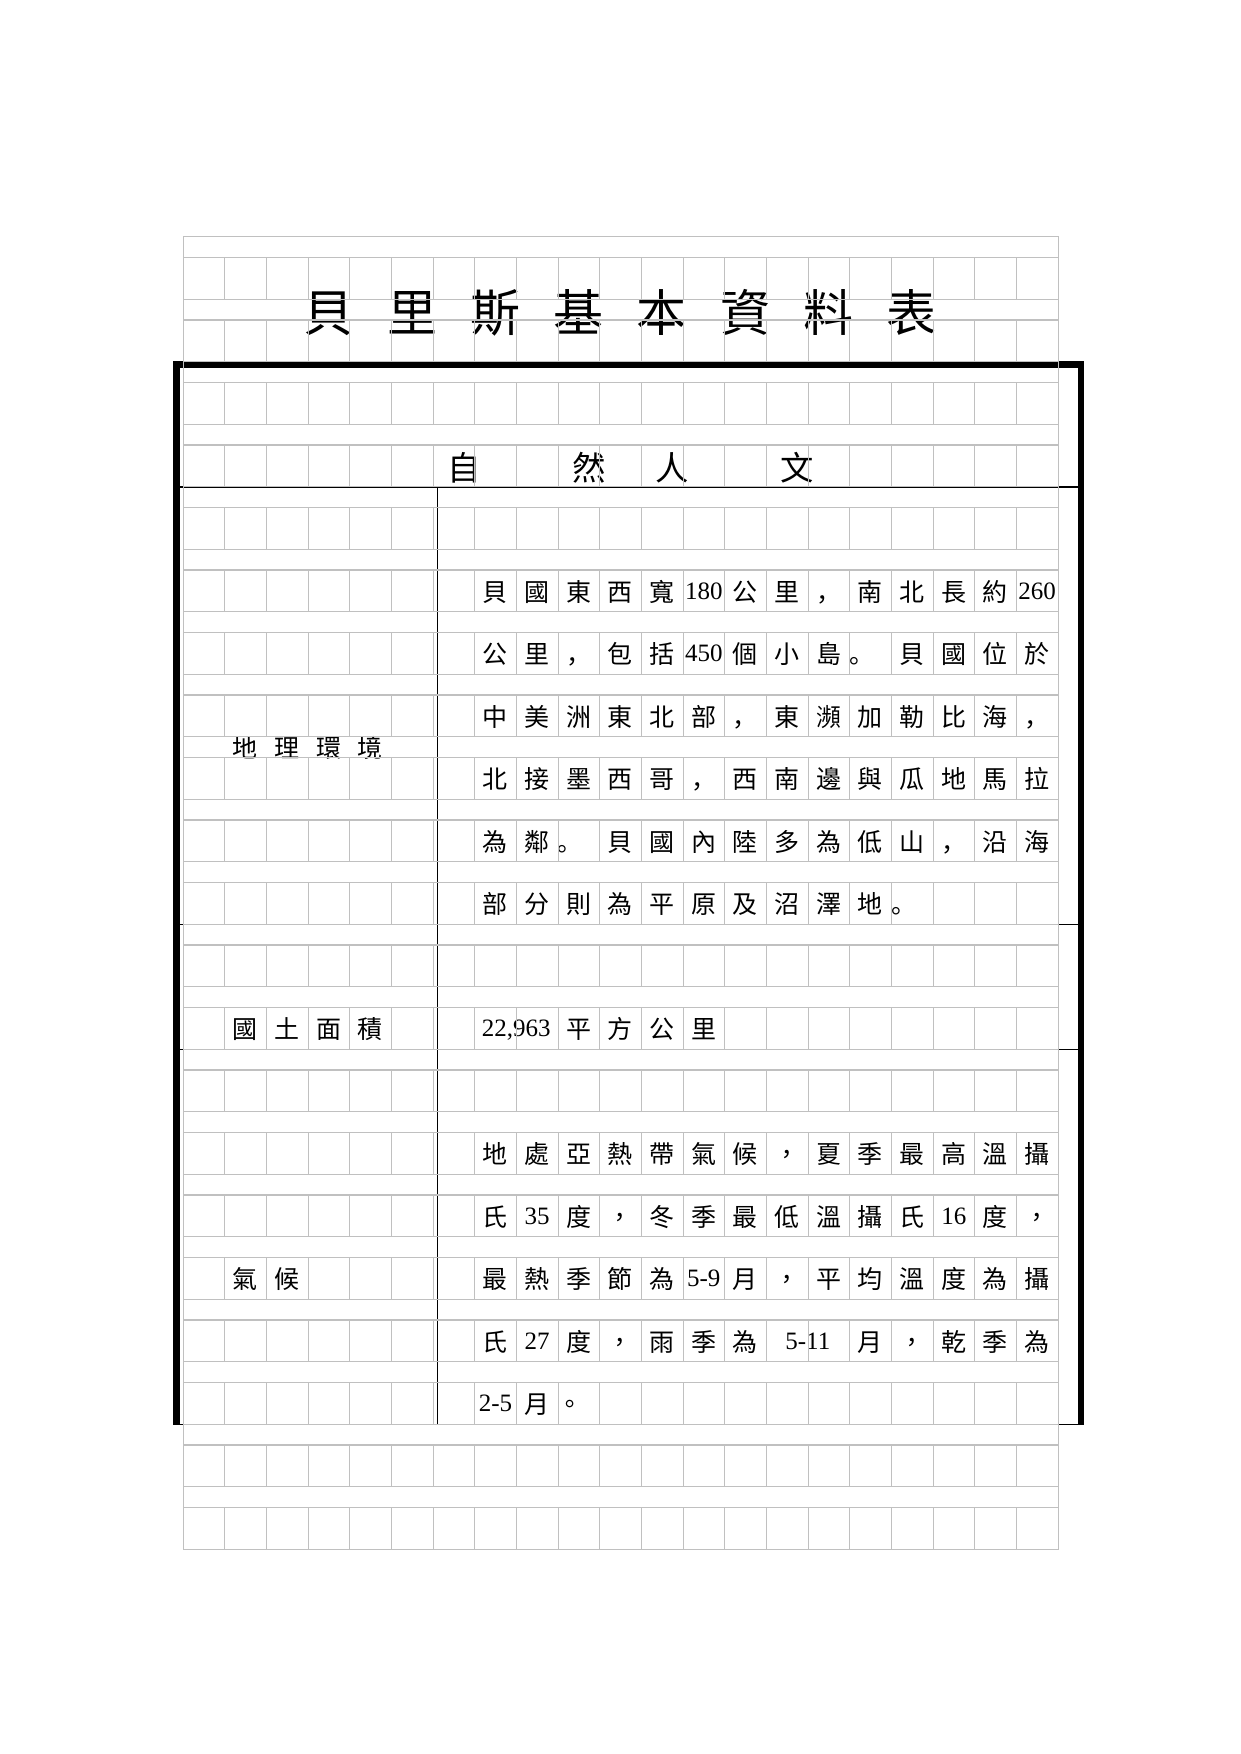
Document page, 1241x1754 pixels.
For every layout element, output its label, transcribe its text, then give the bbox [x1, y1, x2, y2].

text 貝里斯基本資料表 [184, 321, 224, 361]
table_header 自 然 人 文 [434, 446, 474, 486]
table_cell 地處亞熱帶氣候，夏季最高溫攝氏35度，冬季最低溫攝氏16度，最熱季節為5-9月，平均溫度為攝氏27度，雨季為5-11月，乾季為2-5月。 [809, 1071, 849, 1111]
table_cell 地處亞熱帶氣候，夏季最高溫攝氏35度，冬季最低溫攝氏16度，最熱季節為5-9月，平均溫度為攝氏27度，雨季為5-11月，乾季為2-5月。 [809, 1258, 849, 1299]
table_cell 地處亞熱帶氣候，夏季最高溫攝氏35度，冬季最低溫攝氏16度，最熱季節為5-9月，平均溫度為攝氏27度，雨季為5-11月，乾季為2-5月。 [850, 1196, 891, 1236]
table_cell 地理環境 [350, 508, 391, 549]
table_cell 22,963平方公里 [438, 987, 1058, 1007]
table_header 自 然 人 文 [517, 383, 558, 424]
text 貝里斯基本資料表 [345, 300, 410, 319]
text 貝里斯基本資料表 [684, 321, 724, 361]
table_header 自 然 人 文 [309, 383, 349, 424]
table_cell [184, 1300, 437, 1319]
table_cell 地處亞熱帶氣候，夏季最高溫攝氏35度，冬季最低溫攝氏16度，最熱季節為5-9月，平均溫度為攝氏27度，雨季為5-11月，乾季為2-5月。 [684, 1383, 724, 1424]
table_cell 地處亞熱帶氣候，夏季最高溫攝氏35度，冬季最低溫攝氏16度，最熱季節為5-9月，平均溫度為攝氏27度，雨季為5-11月，乾季為2-5月。 [725, 1321, 766, 1361]
table_cell 地處亞熱帶氣候，夏季最高溫攝氏35度，冬季最低溫攝氏16度，最熱季節為5-9月，平均溫度為攝氏27度，雨季為5-11月，乾季為2-5月。 [517, 1321, 558, 1361]
table_cell 地理環境 [267, 696, 308, 736]
table_cell 地處亞熱帶氣候，夏季最高溫攝氏35度，冬季最低溫攝氏16度，最熱季節為5-9月，平均溫度為攝氏27度，雨季為5-11月，乾季為2-5月。 [684, 1258, 724, 1299]
table_cell 地處亞熱帶氣候，夏季最高溫攝氏35度，冬季最低溫攝氏16度，最熱季節為5-9月，平均溫度為攝氏27度，雨季為5-11月，乾季為2-5月。 [1017, 1321, 1058, 1361]
text 貝里斯基本資料表 [434, 321, 474, 361]
text 貝里斯基本資料表 [309, 321, 349, 361]
text 貝里斯基本資料表 [892, 321, 933, 361]
table_cell 22,963平方公里 [809, 946, 849, 986]
text 貝里斯基本資料表 [809, 258, 849, 299]
table_cell 貝國東西寬180公里，南北長約260公里，包括450個小島。貝國位於中美洲東北部，東瀕加勒比海，北接墨西哥，西南邊與瓜地馬拉為鄰。貝國內陸多為低山，沿海部分則為平原及沼澤地。 [438, 488, 1058, 507]
table_cell 22,963平方公里 [684, 1008, 724, 1049]
table_cell 地處亞熱帶氣候，夏季最高溫攝氏35度，冬季最低溫攝氏16度，最熱季節為5-9月，平均溫度為攝氏27度，雨季為5-11月，乾季為2-5月。 [600, 1196, 641, 1236]
table_cell [225, 1071, 266, 1111]
table_cell 地處亞熱帶氣候，夏季最高溫攝氏35度，冬季最低溫攝氏16度，最熱季節為5-9月，平均溫度為攝氏27度，雨季為5-11月，乾季為2-5月。 [438, 1237, 1058, 1257]
table_cell 地處亞熱帶氣候，夏季最高溫攝氏35度，冬季最低溫攝氏16度，最熱季節為5-9月，平均溫度為攝氏27度，雨季為5-11月，乾季為2-5月。 [642, 1071, 683, 1111]
table_cell 地處亞熱帶氣候，夏季最高溫攝氏35度，冬季最低溫攝氏16度，最熱季節為5-9月，平均溫度為攝氏27度，雨季為5-11月，乾季為2-5月。 [642, 1133, 683, 1174]
table_cell [392, 1071, 433, 1111]
table_cell 地處亞熱帶氣候，夏季最高溫攝氏35度，冬季最低溫攝氏16度，最熱季節為5-9月，平均溫度為攝氏27度，雨季為5-11月，乾季為2-5月。 [438, 1133, 474, 1174]
table_cell [184, 1321, 224, 1361]
table_cell 地理環境 [350, 758, 391, 799]
table_cell 22,963平方公里 [850, 946, 891, 986]
table_cell 貝國東西寬180公里，南北長約260公里，包括450個小島。貝國位於中美洲東北部，東瀕加勒比海，北接墨西哥，西南邊與瓜地馬拉為鄰。貝國內陸多為低山，沿海部分則為平原及沼澤地。 [438, 800, 1058, 819]
table_cell 地處亞熱帶氣候，夏季最高溫攝氏35度，冬季最低溫攝氏16度，最熱季節為5-9月，平均溫度為攝氏27度，雨季為5-11月，乾季為2-5月。 [892, 1071, 933, 1111]
table_cell 地處亞熱帶氣候，夏季最高溫攝氏35度，冬季最低溫攝氏16度，最熱季節為5-9月，平均溫度為攝氏27度，雨季為5-11月，乾季為2-5月。 [684, 1133, 724, 1174]
table_cell 地處亞熱帶氣候，夏季最高溫攝氏35度，冬季最低溫攝氏16度，最熱季節為5-9月，平均溫度為攝氏27度，雨季為5-11月，乾季為2-5月。 [975, 1321, 1016, 1361]
text 貝里斯基本資料表 [817, 300, 841, 319]
table_header 自 然 人 文 [475, 446, 516, 486]
table_cell 積 [350, 1008, 391, 1049]
table_cell 地處亞熱帶氣候，夏季最高溫攝氏35度，冬季最低溫攝氏16度，最熱季節為5-9月，平均溫度為攝氏27度，雨季為5-11月，乾季為2-5月。 [767, 1383, 808, 1424]
table_cell 地處亞熱帶氣候，夏季最高溫攝氏35度，冬季最低溫攝氏16度，最熱季節為5-9月，平均溫度為攝氏27度，雨季為5-11月，乾季為2-5月。 [684, 1071, 724, 1111]
table_header 自 然 人 文 [559, 383, 599, 424]
text 貝里斯基本資料表 [600, 258, 641, 299]
table_cell 地處亞熱帶氣候，夏季最高溫攝氏35度，冬季最低溫攝氏16度，最熱季節為5-9月，平均溫度為攝氏27度，雨季為5-11月，乾季為2-5月。 [892, 1258, 933, 1299]
table_cell 國 [225, 1008, 266, 1049]
table_cell 地理環境 [309, 883, 349, 924]
table_cell 地處亞熱帶氣候，夏季最高溫攝氏35度，冬季最低溫攝氏16度，最熱季節為5-9月，平均溫度為攝氏27度，雨季為5-11月，乾季為2-5月。 [438, 1258, 474, 1299]
table_cell 地理環境 [309, 821, 349, 861]
table_cell 地理環境 [267, 571, 308, 611]
text 貝里斯基本資料表 [309, 258, 349, 299]
table_cell 地處亞熱帶氣候，夏季最高溫攝氏35度，冬季最低溫攝氏16度，最熱季節為5-9月，平均溫度為攝氏27度，雨季為5-11月，乾季為2-5月。 [934, 1071, 974, 1111]
table_cell [350, 946, 391, 986]
table_cell [225, 1321, 266, 1361]
table_cell 地處亞熱帶氣候，夏季最高溫攝氏35度，冬季最低溫攝氏16度，最熱季節為5-9月，平均溫度為攝氏27度，雨季為5-11月，乾季為2-5月。 [850, 1321, 891, 1361]
table_header 自 然 人 文 [850, 446, 891, 486]
table_header 自 然 人 文 [642, 383, 683, 424]
table_cell 地處亞熱帶氣候，夏季最高溫攝氏35度，冬季最低溫攝氏16度，最熱季節為5-9月，平均溫度為攝氏27度，雨季為5-11月，乾季為2-5月。 [850, 1071, 891, 1111]
table_cell 地處亞熱帶氣候，夏季最高溫攝氏35度，冬季最低溫攝氏16度，最熱季節為5-9月，平均溫度為攝氏27度，雨季為5-11月，乾季為2-5月。 [642, 1383, 683, 1424]
table_header 自 然 人 文 [392, 446, 433, 486]
table_cell 地理環境 [184, 862, 437, 882]
table_header 自 然 人 文 [1059, 368, 1078, 486]
table_cell [350, 1071, 391, 1111]
table_cell 地處亞熱帶氣候，夏季最高溫攝氏35度，冬季最低溫攝氏16度，最熱季節為5-9月，平均溫度為攝氏27度，雨季為5-11月，乾季為2-5月。 [975, 1258, 1016, 1299]
table_cell 地理環境 [225, 508, 266, 549]
table_cell [184, 946, 224, 986]
text 貝里斯基本資料表 [414, 300, 477, 319]
table_cell 地處亞熱帶氣候，夏季最高溫攝氏35度，冬季最低溫攝氏16度，最熱季節為5-9月，平均溫度為攝氏27度，雨季為5-11月，乾季為2-5月。 [438, 1383, 474, 1424]
text 貝里斯基本資料表 [913, 300, 1058, 319]
table_cell [184, 1071, 224, 1111]
table_cell 地理環境 [309, 758, 349, 799]
table_header 自 然 人 文 [184, 383, 224, 424]
text 貝里斯基本資料表 [559, 258, 599, 294]
table_cell 貝國東西寬180公里，南北長約260公里，包括450個小島。貝國位於中美洲東北部，東瀕加勒比海，北接墨西哥，西南邊與瓜地馬拉為鄰。貝國內陸多為低山，沿海部分則為平原及沼澤地。 [438, 612, 1058, 632]
table_cell 地處亞熱帶氣候，夏季最高溫攝氏35度，冬季最低溫攝氏16度，最熱季節為5-9月，平均溫度為攝氏27度，雨季為5-11月，乾季為2-5月。 [725, 1258, 766, 1299]
table_cell 地處亞熱帶氣候，夏季最高溫攝氏35度，冬季最低溫攝氏16度，最熱季節為5-9月，平均溫度為攝氏27度，雨季為5-11月，乾季為2-5月。 [517, 1383, 558, 1424]
table_cell 面 [309, 1008, 349, 1049]
table_cell 地理環境 [184, 737, 248, 757]
table_cell 地處亞熱帶氣候，夏季最高溫攝氏35度，冬季最低溫攝氏16度，最熱季節為5-9月，平均溫度為攝氏27度，雨季為5-11月，乾季為2-5月。 [475, 1133, 516, 1174]
table_cell 地處亞熱帶氣候，夏季最高溫攝氏35度，冬季最低溫攝氏16度，最熱季節為5-9月，平均溫度為攝氏27度，雨季為5-11月，乾季為2-5月。 [892, 1383, 933, 1424]
table_header 自 然 人 文 [267, 383, 308, 424]
table_header 自 然 人 文 [934, 446, 974, 486]
text 貝里斯基本資料表 [1017, 258, 1058, 299]
table_cell 22,963平方公里 [475, 946, 516, 986]
table_cell 地處亞熱帶氣候，夏季最高溫攝氏35度，冬季最低溫攝氏16度，最熱季節為5-9月，平均溫度為攝氏27度，雨季為5-11月，乾季為2-5月。 [517, 1196, 558, 1236]
table_cell 22,963平方公里 [559, 1008, 599, 1049]
table_cell 22,963平方公里 [725, 1008, 766, 1049]
table_cell 地理環境 [225, 758, 266, 799]
table_cell 地處亞熱帶氣候，夏季最高溫攝氏35度，冬季最低溫攝氏16度，最熱季節為5-9月，平均溫度為攝氏27度，雨季為5-11月，乾季為2-5月。 [438, 1071, 474, 1111]
table_cell 地處亞熱帶氣候，夏季最高溫攝氏35度，冬季最低溫攝氏16度，最熱季節為5-9月，平均溫度為攝氏27度，雨季為5-11月，乾季為2-5月。 [975, 1196, 1016, 1236]
table_cell 22,963平方公里 [850, 1008, 891, 1049]
table_cell [184, 1196, 224, 1236]
table_cell [184, 925, 437, 944]
table_cell 地處亞熱帶氣候，夏季最高溫攝氏35度，冬季最低溫攝氏16度，最熱季節為5-9月，平均溫度為攝氏27度，雨季為5-11月，乾季為2-5月。 [559, 1383, 599, 1424]
table_cell 地處亞熱帶氣候，夏季最高溫攝氏35度，冬季最低溫攝氏16度，最熱季節為5-9月，平均溫度為攝氏27度，雨季為5-11月，乾季為2-5月。 [642, 1196, 683, 1236]
text 貝里斯基本資料表 [642, 321, 683, 361]
table_cell 地處亞熱帶氣候，夏季最高溫攝氏35度，冬季最低溫攝氏16度，最熱季節為5-9月，平均溫度為攝氏27度，雨季為5-11月，乾季為2-5月。 [1017, 1133, 1058, 1174]
table_header 自 然 人 文 [600, 383, 641, 424]
table_cell 22,963平方公里 [767, 1008, 808, 1049]
table_cell 地處亞熱帶氣候，夏季最高溫攝氏35度，冬季最低溫攝氏16度，最熱季節為5-9月，平均溫度為攝氏27度，雨季為5-11月，乾季為2-5月。 [725, 1071, 766, 1111]
table_cell 地處亞熱帶氣候，夏季最高溫攝氏35度，冬季最低溫攝氏16度，最熱季節為5-9月，平均溫度為攝氏27度，雨季為5-11月，乾季為2-5月。 [438, 1050, 1058, 1069]
table_cell 地理環境 [225, 696, 266, 736]
table_cell [392, 1196, 433, 1236]
table_cell 地理環境 [184, 758, 224, 799]
text 貝里斯基本資料表 [767, 321, 808, 361]
table_cell 地處亞熱帶氣候，夏季最高溫攝氏35度，冬季最低溫攝氏16度，最熱季節為5-9月，平均溫度為攝氏27度，雨季為5-11月，乾季為2-5月。 [475, 1321, 516, 1361]
text 貝里斯基本資料表 [517, 258, 558, 299]
text 貝里斯基本資料表 [434, 258, 474, 299]
table_cell 地處亞熱帶氣候，夏季最高溫攝氏35度，冬季最低溫攝氏16度，最熱季節為5-9月，平均溫度為攝氏27度，雨季為5-11月，乾季為2-5月。 [1017, 1196, 1058, 1236]
table_header 自 然 人 文 [475, 383, 516, 424]
table_header 自 然 人 文 [1017, 446, 1058, 486]
text 貝里斯基本資料表 [850, 258, 891, 299]
table_cell [350, 1321, 391, 1361]
table_cell 氣 [225, 1258, 266, 1299]
text 貝里斯基本資料表 [184, 237, 1058, 257]
table_cell 22,963平方公里 [1017, 946, 1058, 986]
text 貝里斯基本資料表 [845, 300, 909, 319]
table_cell 地處亞熱帶氣候，夏季最高溫攝氏35度，冬季最低溫攝氏16度，最熱季節為5-9月，平均溫度為攝氏27度，雨季為5-11月，乾季為2-5月。 [934, 1258, 974, 1299]
table_cell 地理環境 [309, 633, 349, 674]
table_cell [184, 1362, 437, 1382]
table_header 自 然 人 文 [517, 446, 558, 486]
table_cell 22,963平方公里 [642, 1008, 683, 1049]
table_cell 地處亞熱帶氣候，夏季最高溫攝氏35度，冬季最低溫攝氏16度，最熱季節為5-9月，平均溫度為攝氏27度，雨季為5-11月，乾季為2-5月。 [809, 1196, 849, 1236]
table_cell 地理環境 [184, 571, 224, 611]
table_cell 22,963平方公里 [517, 1008, 558, 1049]
table_cell [350, 1196, 391, 1236]
table_header 自 然 人 文 [975, 446, 1016, 486]
table_cell 地處亞熱帶氣候，夏季最高溫攝氏35度，冬季最低溫攝氏16度，最熱季節為5-9月，平均溫度為攝氏27度，雨季為5-11月，乾季為2-5月。 [600, 1321, 641, 1361]
table_header 自 然 人 文 [184, 368, 1058, 382]
table_cell 地理環境 [350, 633, 391, 674]
table_cell [350, 1133, 391, 1174]
table_cell 地處亞熱帶氣候，夏季最高溫攝氏35度，冬季最低溫攝氏16度，最熱季節為5-9月，平均溫度為攝氏27度，雨季為5-11月，乾季為2-5月。 [559, 1321, 599, 1361]
table_cell 地處亞熱帶氣候，夏季最高溫攝氏35度，冬季最低溫攝氏16度，最熱季節為5-9月，平均溫度為攝氏27度，雨季為5-11月，乾季為2-5月。 [642, 1258, 683, 1299]
table_cell 地處亞熱帶氣候，夏季最高溫攝氏35度，冬季最低溫攝氏16度，最熱季節為5-9月，平均溫度為攝氏27度，雨季為5-11月，乾季為2-5月。 [438, 1362, 1058, 1382]
table_header 自 然 人 文 [850, 383, 891, 424]
table_cell 地處亞熱帶氣候，夏季最高溫攝氏35度，冬季最低溫攝氏16度，最熱季節為5-9月，平均溫度為攝氏27度，雨季為5-11月，乾季為2-5月。 [517, 1071, 558, 1111]
table_cell 地處亞熱帶氣候，夏季最高溫攝氏35度，冬季最低溫攝氏16度，最熱季節為5-9月，平均溫度為攝氏27度，雨季為5-11月，乾季為2-5月。 [438, 1175, 1058, 1194]
table_cell 地處亞熱帶氣候，夏季最高溫攝氏35度，冬季最低溫攝氏16度，最熱季節為5-9月，平均溫度為攝氏27度，雨季為5-11月，乾季為2-5月。 [850, 1133, 891, 1174]
table_header 自 然 人 文 [790, 460, 804, 471]
table_cell 地處亞熱帶氣候，夏季最高溫攝氏35度，冬季最低溫攝氏16度，最熱季節為5-9月，平均溫度為攝氏27度，雨季為5-11月，乾季為2-5月。 [767, 1133, 808, 1174]
table_cell 地處亞熱帶氣候，夏季最高溫攝氏35度，冬季最低溫攝氏16度，最熱季節為5-9月，平均溫度為攝氏27度，雨季為5-11月，乾季為2-5月。 [809, 1133, 849, 1174]
table_cell 22,963平方公里 [438, 1008, 474, 1049]
table_cell 地理環境 [309, 571, 349, 611]
table_cell [309, 1071, 349, 1111]
table_cell [184, 987, 437, 1007]
table_cell 地處亞熱帶氣候，夏季最高溫攝氏35度，冬季最低溫攝氏16度，最熱季節為5-9月，平均溫度為攝氏27度，雨季為5-11月，乾季為2-5月。 [725, 1383, 766, 1424]
table_header 自 然 人 文 [934, 383, 974, 424]
table_header 自 然 人 文 [1017, 383, 1058, 424]
table_cell 地處亞熱帶氣候，夏季最高溫攝氏35度，冬季最低溫攝氏16度，最熱季節為5-9月，平均溫度為攝氏27度，雨季為5-11月，乾季為2-5月。 [475, 1071, 516, 1111]
table_cell 地理環境 [309, 696, 349, 736]
table_cell 地理環境 [267, 821, 308, 861]
text 貝里斯基本資料表 [934, 258, 974, 299]
table_cell [184, 1133, 224, 1174]
table_cell 地處亞熱帶氣候，夏季最高溫攝氏35度，冬季最低溫攝氏16度，最熱季節為5-9月，平均溫度為攝氏27度，雨季為5-11月，乾季為2-5月。 [438, 1196, 474, 1236]
table_cell 地處亞熱帶氣候，夏季最高溫攝氏35度，冬季最低溫攝氏16度，最熱季節為5-9月，平均溫度為攝氏27度，雨季為5-11月，乾季為2-5月。 [438, 1321, 474, 1361]
table_cell [267, 1196, 308, 1236]
table_header 自 然 人 文 [892, 383, 933, 424]
text 貝里斯基本資料表 [725, 258, 766, 299]
table_cell [392, 946, 433, 986]
table_cell 地處亞熱帶氣候，夏季最高溫攝氏35度，冬季最低溫攝氏16度，最熱季節為5-9月，平均溫度為攝氏27度，雨季為5-11月，乾季為2-5月。 [850, 1258, 891, 1299]
table_cell 貝國東西寬180公里，南北長約260公里，包括450個小島。貝國位於中美洲東北部，東瀕加勒比海，北接墨西哥，西南邊與瓜地馬拉為鄰。貝國內陸多為低山，沿海部分則為平原及沼澤地。 [438, 675, 1058, 694]
text 貝里斯基本資料表 [350, 321, 391, 361]
table_cell 地處亞熱帶氣候，夏季最高溫攝氏35度，冬季最低溫攝氏16度，最熱季節為5-9月，平均溫度為攝氏27度，雨季為5-11月，乾季為2-5月。 [1017, 1258, 1058, 1299]
table_cell 地處亞熱帶氣候，夏季最高溫攝氏35度，冬季最低溫攝氏16度，最熱季節為5-9月，平均溫度為攝氏27度，雨季為5-11月，乾季為2-5月。 [934, 1383, 974, 1424]
table_cell 22,963平方公里 [559, 946, 599, 986]
table_cell [184, 1237, 437, 1257]
table_cell 地處亞熱帶氣候，夏季最高溫攝氏35度，冬季最低溫攝氏16度，最熱季節為5-9月，平均溫度為攝氏27度，雨季為5-11月，乾季為2-5月。 [975, 1133, 1016, 1174]
table_cell 地理環境 [392, 821, 433, 861]
table_cell 地處亞熱帶氣候，夏季最高溫攝氏35度，冬季最低溫攝氏16度，最熱季節為5-9月，平均溫度為攝氏27度，雨季為5-11月，乾季為2-5月。 [934, 1133, 974, 1174]
table_cell 地理環境 [392, 508, 433, 549]
table_cell [309, 946, 349, 986]
table_cell 地處亞熱帶氣候，夏季最高溫攝氏35度，冬季最低溫攝氏16度，最熱季節為5-9月，平均溫度為攝氏27度，雨季為5-11月，乾季為2-5月。 [809, 1383, 849, 1424]
table_cell 地處亞熱帶氣候，夏季最高溫攝氏35度，冬季最低溫攝氏16度，最熱季節為5-9月，平均溫度為攝氏27度，雨季為5-11月，乾季為2-5月。 [600, 1071, 641, 1111]
table_cell [267, 1071, 308, 1111]
table_cell 貝國東西寬180公里，南北長約260公里，包括450個小島。貝國位於中美洲東北部，東瀕加勒比海，北接墨西哥，西南邊與瓜地馬拉為鄰。貝國內陸多為低山，沿海部分則為平原及沼澤地。 [438, 862, 1058, 882]
table_cell [392, 1008, 433, 1049]
table_cell 土 [267, 1008, 308, 1049]
table_header 自 然 人 文 [350, 446, 391, 486]
table_cell 地理環境 [392, 883, 433, 924]
table_cell [392, 1321, 433, 1361]
table_cell 22,963平方公里 [934, 1008, 974, 1049]
table_cell 地理環境 [292, 737, 437, 757]
table_cell 地處亞熱帶氣候，夏季最高溫攝氏35度，冬季最低溫攝氏16度，最熱季節為5-9月，平均溫度為攝氏27度，雨季為5-11月，乾季為2-5月。 [934, 1321, 974, 1361]
table_cell [184, 1008, 224, 1049]
table_header 自 然 人 文 [767, 446, 808, 486]
table_cell 地處亞熱帶氣候，夏季最高溫攝氏35度，冬季最低溫攝氏16度，最熱季節為5-9月，平均溫度為攝氏27度，雨季為5-11月，乾季為2-5月。 [725, 1133, 766, 1174]
text 貝里斯基本資料表 [392, 321, 410, 330]
table_cell [184, 1383, 224, 1424]
table_cell 地理環境 [267, 508, 308, 549]
text 貝里斯基本資料表 [475, 258, 516, 299]
table_cell 地處亞熱帶氣候，夏季最高溫攝氏35度，冬季最低溫攝氏16度，最熱季節為5-9月，平均溫度為攝氏27度，雨季為5-11月，乾季為2-5月。 [892, 1133, 933, 1174]
table_cell 地處亞熱帶氣候，夏季最高溫攝氏35度，冬季最低溫攝氏16度，最熱季節為5-9月，平均溫度為攝氏27度，雨季為5-11月，乾季為2-5月。 [684, 1196, 724, 1236]
text 貝里斯基本資料表 [1017, 321, 1058, 361]
table_cell 22,963平方公里 [438, 925, 1058, 944]
table_cell 貝國東西寬180公里，南北長約260公里，包括450個小島。貝國位於中美洲東北部，東瀕加勒比海，北接墨西哥，西南邊與瓜地馬拉為鄰。貝國內陸多為低山，沿海部分則為平原及沼澤地。 [1059, 488, 1078, 924]
table_cell [267, 946, 308, 986]
table_cell 地處亞熱帶氣候，夏季最高溫攝氏35度，冬季最低溫攝氏16度，最熱季節為5-9月，平均溫度為攝氏27度，雨季為5-11月，乾季為2-5月。 [475, 1258, 516, 1299]
table_header 自 然 人 文 [642, 446, 683, 486]
table_cell 地處亞熱帶氣候，夏季最高溫攝氏35度，冬季最低溫攝氏16度，最熱季節為5-9月，平均溫度為攝氏27度，雨季為5-11月，乾季為2-5月。 [559, 1196, 599, 1236]
table_cell 22,963平方公里 [438, 946, 474, 986]
table_header 自 然 人 文 [809, 446, 849, 486]
table_cell 地理環境 [184, 550, 437, 569]
table_cell [184, 1258, 224, 1299]
table_cell [267, 1321, 308, 1361]
text 貝里斯基本資料表 [667, 300, 813, 319]
table_cell [309, 1133, 349, 1174]
table_cell 地理環境 [225, 571, 266, 611]
text 貝里斯基本資料表 [975, 258, 1016, 299]
text 貝里斯基本資料表 [590, 300, 654, 319]
text 貝里斯基本資料表 [975, 321, 1016, 361]
table_cell 貝國東西寬180公里，南北長約260公里，包括450個小島。貝國位於中美洲東北部，東瀕加勒比海，北接墨西哥，西南邊與瓜地馬拉為鄰。貝國內陸多為低山，沿海部分則為平原及沼澤地。 [438, 737, 1058, 757]
table_cell 地處亞熱帶氣候，夏季最高溫攝氏35度，冬季最低溫攝氏16度，最熱季節為5-9月，平均溫度為攝氏27度，雨季為5-11月，乾季為2-5月。 [517, 1258, 558, 1299]
table_cell 地處亞熱帶氣候，夏季最高溫攝氏35度，冬季最低溫攝氏16度，最熱季節為5-9月，平均溫度為攝氏27度，雨季為5-11月，乾季為2-5月。 [517, 1133, 558, 1174]
text 貝里斯基本資料表 [559, 321, 599, 361]
table_cell 22,963平方公里 [600, 1008, 641, 1049]
table_cell 地處亞熱帶氣候，夏季最高溫攝氏35度，冬季最低溫攝氏16度，最熱季節為5-9月，平均溫度為攝氏27度，雨季為5-11月，乾季為2-5月。 [975, 1071, 1016, 1111]
table_cell 地處亞熱帶氣候，夏季最高溫攝氏35度，冬季最低溫攝氏16度，最熱季節為5-9月，平均溫度為攝氏27度，雨季為5-11月，乾季為2-5月。 [475, 1383, 516, 1424]
table_cell 地理環境 [350, 696, 391, 736]
text 貝里斯基本資料表 [517, 321, 558, 361]
table_cell 地理環境 [392, 571, 433, 611]
table_cell [350, 1258, 391, 1299]
text 貝里斯基本資料表 [392, 258, 433, 299]
table_cell 地處亞熱帶氣候，夏季最高溫攝氏35度，冬季最低溫攝氏16度，最熱季節為5-9月，平均溫度為攝氏27度，雨季為5-11月，乾季為2-5月。 [975, 1383, 1016, 1424]
table_cell 地處亞熱帶氣候，夏季最高溫攝氏35度，冬季最低溫攝氏16度，最熱季節為5-9月，平均溫度為攝氏27度，雨季為5-11月，乾季為2-5月。 [1017, 1071, 1058, 1111]
table_header 自 然 人 文 [892, 446, 933, 486]
table_cell [267, 1383, 308, 1424]
text 貝里斯基本資料表 [600, 321, 641, 361]
table_cell 地處亞熱帶氣候，夏季最高溫攝氏35度，冬季最低溫攝氏16度，最熱季節為5-9月，平均溫度為攝氏27度，雨季為5-11月，乾季為2-5月。 [600, 1133, 641, 1174]
table_cell 地處亞熱帶氣候，夏季最高溫攝氏35度，冬季最低溫攝氏16度，最熱季節為5-9月，平均溫度為攝氏27度，雨季為5-11月，乾季為2-5月。 [438, 1300, 1058, 1319]
table_cell 地處亞熱帶氣候，夏季最高溫攝氏35度，冬季最低溫攝氏16度，最熱季節為5-9月，平均溫度為攝氏27度，雨季為5-11月，乾季為2-5月。 [600, 1383, 641, 1424]
table_cell 地理環境 [184, 821, 224, 861]
table_cell [267, 1133, 308, 1174]
table_cell 地理環境 [184, 800, 437, 819]
table_cell 22,963平方公里 [475, 1008, 516, 1049]
table_cell 地處亞熱帶氣候，夏季最高溫攝氏35度，冬季最低溫攝氏16度，最熱季節為5-9月，平均溫度為攝氏27度，雨季為5-11月，乾季為2-5月。 [767, 1196, 808, 1236]
table_cell 地處亞熱帶氣候，夏季最高溫攝氏35度，冬季最低溫攝氏16度，最熱季節為5-9月，平均溫度為攝氏27度，雨季為5-11月，乾季為2-5月。 [642, 1321, 683, 1361]
text 貝里斯基本資料表 [350, 258, 391, 299]
table_cell 地處亞熱帶氣候，夏季最高溫攝氏35度，冬季最低溫攝氏16度，最熱季節為5-9月，平均溫度為攝氏27度，雨季為5-11月，乾季為2-5月。 [934, 1196, 974, 1236]
table_header 自 然 人 文 [725, 383, 766, 424]
table_cell 22,963平方公里 [767, 946, 808, 986]
table_cell [225, 1383, 266, 1424]
table_header 自 然 人 文 [225, 446, 266, 486]
table_cell 22,963平方公里 [1059, 925, 1078, 1049]
table_cell 地處亞熱帶氣候，夏季最高溫攝氏35度，冬季最低溫攝氏16度，最熱季節為5-9月，平均溫度為攝氏27度，雨季為5-11月，乾季為2-5月。 [559, 1133, 599, 1174]
table_cell [392, 1258, 433, 1299]
table_header 自 然 人 文 [975, 383, 1016, 424]
text 貝里斯基本資料表 [184, 258, 224, 299]
table_cell [184, 1112, 437, 1132]
text 貝里斯基本資料表 [475, 321, 516, 361]
table_cell 22,963平方公里 [684, 946, 724, 986]
table_cell [309, 1196, 349, 1236]
table_cell 22,963平方公里 [600, 946, 641, 986]
table_cell 地理環境 [392, 696, 433, 736]
table_cell 22,963平方公里 [892, 1008, 933, 1049]
table_cell 地理環境 [225, 883, 266, 924]
table_cell 地處亞熱帶氣候，夏季最高溫攝氏35度，冬季最低溫攝氏16度，最熱季節為5-9月，平均溫度為攝氏27度，雨季為5-11月，乾季為2-5月。 [725, 1196, 766, 1236]
table_cell 地處亞熱帶氣候，夏季最高溫攝氏35度，冬季最低溫攝氏16度，最熱季節為5-9月，平均溫度為攝氏27度，雨季為5-11月，乾季為2-5月。 [600, 1258, 641, 1299]
table_cell 地處亞熱帶氣候，夏季最高溫攝氏35度，冬季最低溫攝氏16度，最熱季節為5-9月，平均溫度為攝氏27度，雨季為5-11月，乾季為2-5月。 [850, 1383, 891, 1424]
table_cell 地理環境 [184, 488, 437, 507]
table_header 自 然 人 文 [184, 446, 224, 486]
table_cell [184, 1175, 437, 1194]
table_cell 22,963平方公里 [517, 946, 558, 986]
table_cell [350, 1383, 391, 1424]
table_cell [225, 1196, 266, 1236]
table_cell 22,963平方公里 [1017, 1008, 1058, 1049]
text 貝里斯基本資料表 [725, 327, 766, 361]
table_cell 地理環境 [184, 612, 437, 632]
table_cell 22,963平方公里 [934, 946, 974, 986]
text 貝里斯基本資料表 [767, 258, 808, 299]
table_header 自 然 人 文 [684, 446, 724, 486]
table_cell 地理環境 [184, 633, 224, 674]
table_cell 地理環境 [225, 633, 266, 674]
table_cell 地理環境 [267, 633, 308, 674]
text 貝里斯基本資料表 [267, 258, 308, 299]
table_cell 地處亞熱帶氣候，夏季最高溫攝氏35度，冬季最低溫攝氏16度，最熱季節為5-9月，平均溫度為攝氏27度，雨季為5-11月，乾季為2-5月。 [767, 1071, 808, 1111]
table_cell 地理環境 [392, 633, 433, 674]
table_cell [309, 1258, 349, 1299]
table_header 自 然 人 文 [725, 446, 766, 486]
text 貝里斯基本資料表 [642, 258, 683, 299]
table_cell [309, 1321, 349, 1361]
table_cell 22,963平方公里 [809, 1008, 849, 1049]
table_header 自 然 人 文 [392, 383, 433, 424]
table_cell 地理環境 [184, 696, 224, 736]
table_header 自 然 人 文 [684, 383, 724, 424]
table_cell 地理環境 [350, 883, 391, 924]
table_cell 地理環境 [309, 508, 349, 549]
text 貝里斯基本資料表 [414, 321, 433, 330]
text 貝里斯基本資料表 [184, 300, 312, 319]
table_header 自 然 人 文 [799, 460, 808, 479]
table_header 自 然 人 文 [767, 383, 808, 424]
text 貝里斯基本資料表 [934, 321, 974, 361]
text 貝里斯基本資料表 [892, 258, 933, 299]
table_cell 地理環境 [184, 675, 437, 694]
table_cell 地處亞熱帶氣候，夏季最高溫攝氏35度，冬季最低溫攝氏16度，最熱季節為5-9月，平均溫度為攝氏27度，雨季為5-11月，乾季為2-5月。 [559, 1258, 599, 1299]
text 貝里斯基本資料表 [267, 321, 308, 361]
text 貝里斯基本資料表 [809, 321, 849, 361]
table_cell 地處亞熱帶氣候，夏季最高溫攝氏35度，冬季最低溫攝氏16度，最熱季節為5-9月，平均溫度為攝氏27度，雨季為5-11月，乾季為2-5月。 [475, 1196, 516, 1236]
table_header 自 然 人 文 [184, 425, 1058, 444]
table_cell 地處亞熱帶氣候，夏季最高溫攝氏35度，冬季最低溫攝氏16度，最熱季節為5-9月，平均溫度為攝氏27度，雨季為5-11月，乾季為2-5月。 [1059, 1050, 1078, 1424]
table_cell 22,963平方公里 [892, 946, 933, 986]
text 貝里斯基本資料表 [850, 321, 891, 361]
table_cell 地理環境 [245, 737, 290, 757]
table_cell 地理環境 [267, 883, 308, 924]
table_cell 地理環境 [184, 508, 224, 549]
table_cell [392, 1383, 433, 1424]
table_cell 地理環境 [225, 821, 266, 861]
table_header 自 然 人 文 [350, 383, 391, 424]
table_cell 22,963平方公里 [725, 946, 766, 986]
table_header 自 然 人 文 [559, 446, 599, 486]
text 貝里斯基本資料表 [684, 258, 724, 299]
table_cell 22,963平方公里 [975, 946, 1016, 986]
table_cell 地理環境 [350, 821, 391, 861]
table_cell [309, 1383, 349, 1424]
table_header 自 然 人 文 [434, 383, 474, 424]
table_cell 22,963平方公里 [975, 1008, 1016, 1049]
table_cell 地處亞熱帶氣候，夏季最高溫攝氏35度，冬季最低溫攝氏16度，最熱季節為5-9月，平均溫度為攝氏27度，雨季為5-11月，乾季為2-5月。 [892, 1196, 933, 1236]
table_cell 地處亞熱帶氣候，夏季最高溫攝氏35度，冬季最低溫攝氏16度，最熱季節為5-9月，平均溫度為攝氏27度，雨季為5-11月，乾季為2-5月。 [809, 1321, 849, 1361]
table_cell 22,963平方公里 [642, 946, 683, 986]
table_cell 地理環境 [267, 758, 308, 799]
table_header 自 然 人 文 [267, 446, 308, 486]
table_header 自 然 人 文 [600, 446, 641, 486]
table_cell 地處亞熱帶氣候，夏季最高溫攝氏35度，冬季最低溫攝氏16度，最熱季節為5-9月，平均溫度為攝氏27度，雨季為5-11月，乾季為2-5月。 [1017, 1383, 1058, 1424]
table_cell 地理環境 [392, 758, 433, 799]
table_cell 地處亞熱帶氣候，夏季最高溫攝氏35度，冬季最低溫攝氏16度，最熱季節為5-9月，平均溫度為攝氏27度，雨季為5-11月，乾季為2-5月。 [438, 1112, 1058, 1132]
table_header 自 然 人 文 [309, 446, 349, 486]
table_cell 地處亞熱帶氣候，夏季最高溫攝氏35度，冬季最低溫攝氏16度，最熱季節為5-9月，平均溫度為攝氏27度，雨季為5-11月，乾季為2-5月。 [559, 1071, 599, 1111]
table_cell [225, 946, 266, 986]
table_cell 地處亞熱帶氣候，夏季最高溫攝氏35度，冬季最低溫攝氏16度，最熱季節為5-9月，平均溫度為攝氏27度，雨季為5-11月，乾季為2-5月。 [684, 1321, 724, 1361]
table_cell 地處亞熱帶氣候，夏季最高溫攝氏35度，冬季最低溫攝氏16度，最熱季節為5-9月，平均溫度為攝氏27度，雨季為5-11月，乾季為2-5月。 [892, 1321, 933, 1361]
table_cell 候 [267, 1258, 308, 1299]
table_cell 貝國東西寬180公里，南北長約260公里，包括450個小島。貝國位於中美洲東北部，東瀕加勒比海，北接墨西哥，西南邊與瓜地馬拉為鄰。貝國內陸多為低山，沿海部分則為平原及沼澤地。 [438, 550, 1058, 569]
table_cell [184, 1050, 437, 1069]
text 貝里斯基本資料表 [225, 258, 266, 299]
table_cell [225, 1133, 266, 1174]
table_cell 地理環境 [184, 883, 224, 924]
table_cell 地處亞熱帶氣候，夏季最高溫攝氏35度，冬季最低溫攝氏16度，最熱季節為5-9月，平均溫度為攝氏27度，雨季為5-11月，乾季為2-5月。 [767, 1258, 808, 1299]
table_header 自 然 人 文 [225, 383, 266, 424]
table_cell [392, 1133, 433, 1174]
table_cell 地處亞熱帶氣候，夏季最高溫攝氏35度，冬季最低溫攝氏16度，最熱季節為5-9月，平均溫度為攝氏27度，雨季為5-11月，乾季為2-5月。 [767, 1321, 808, 1361]
text 貝里斯基本資料表 [392, 334, 433, 361]
table_cell 地理環境 [350, 571, 391, 611]
text 貝里斯基本資料表 [502, 300, 566, 319]
text 貝里斯基本資料表 [225, 321, 266, 361]
table_header 自 然 人 文 [809, 383, 849, 424]
